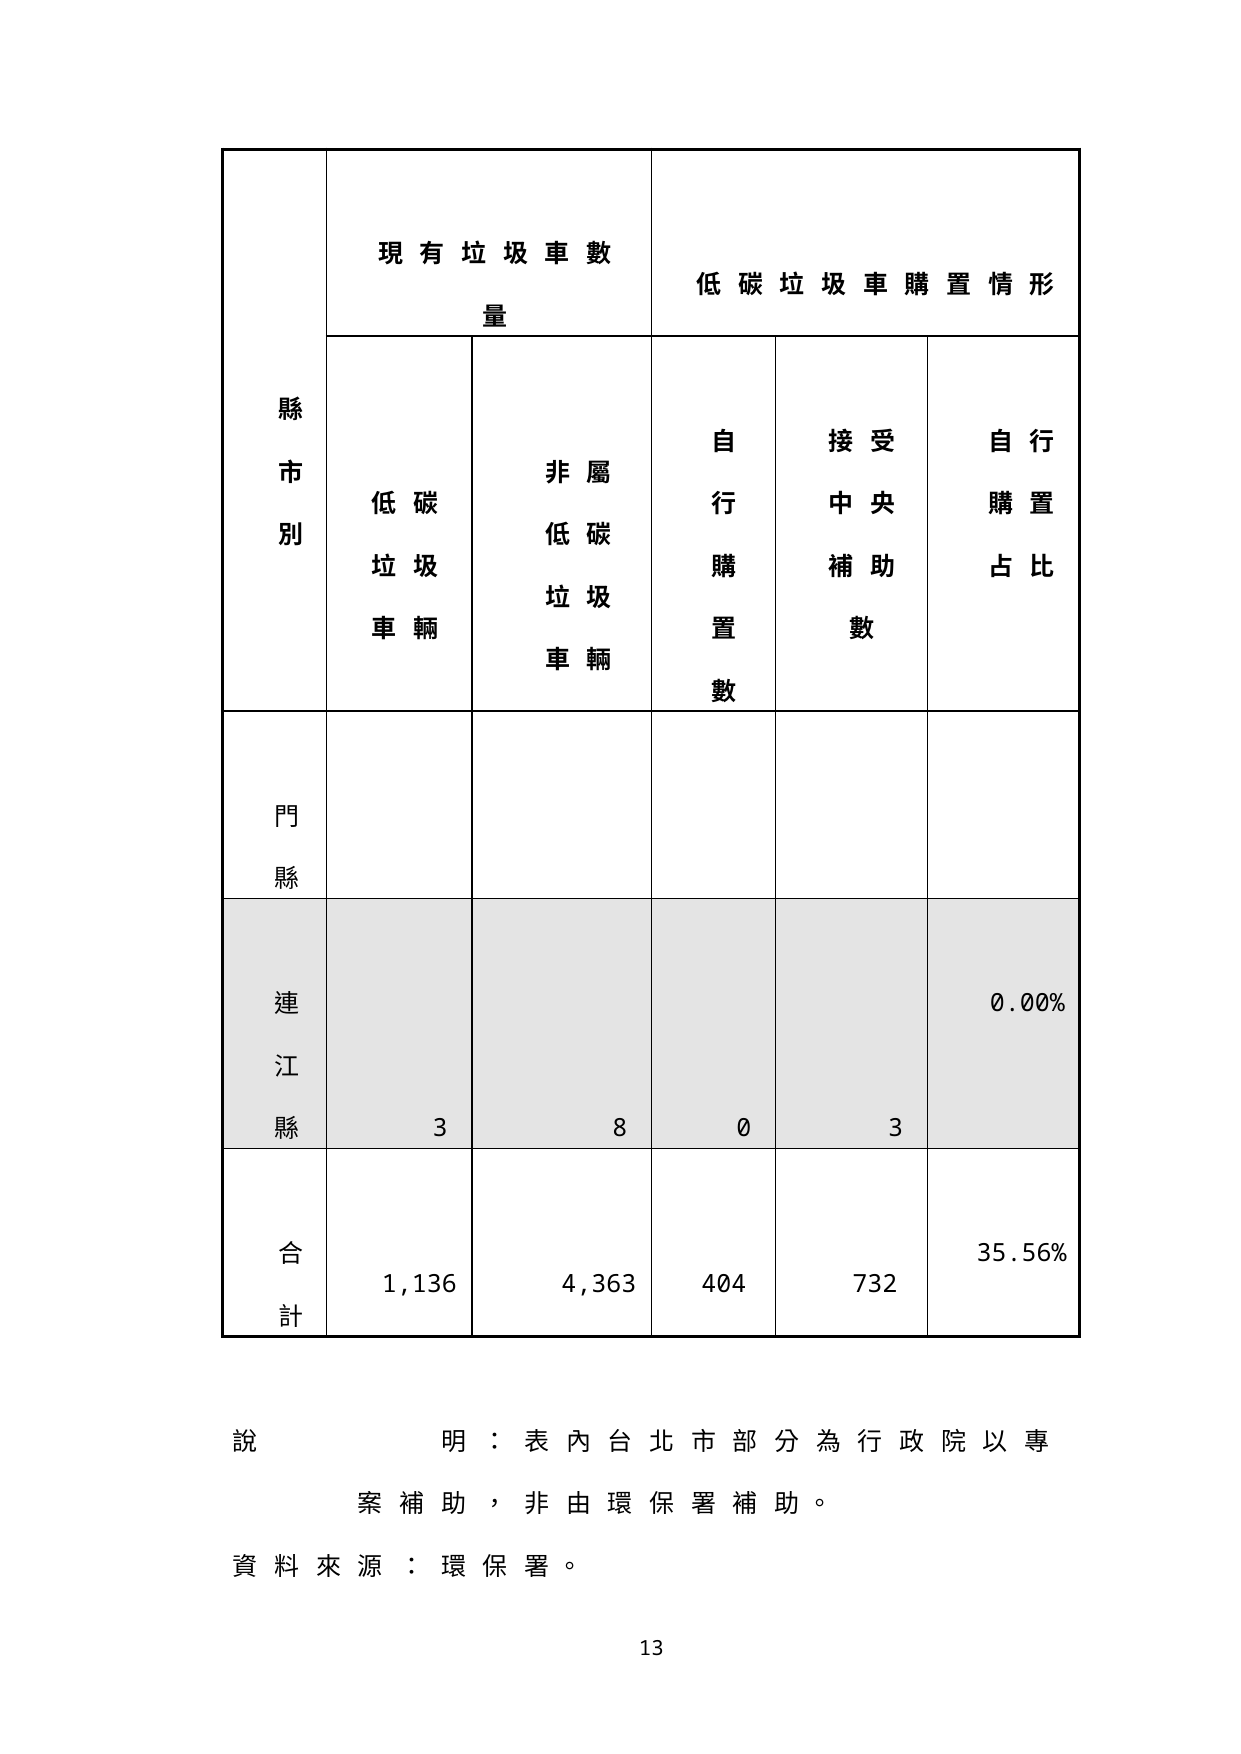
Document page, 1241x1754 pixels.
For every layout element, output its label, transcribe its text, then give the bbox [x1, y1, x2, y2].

table_cell [473, 712, 651, 898]
table_cell 8 [473, 899, 651, 1148]
table_cell 35.56% [928, 1149, 1078, 1335]
table_cell 732 [776, 1149, 927, 1335]
table_cell 低碳垃圾車輛 [327, 337, 471, 710]
table_cell 0 [652, 899, 775, 1148]
table_cell 0.00% [928, 899, 1078, 1148]
table_cell [928, 712, 1078, 898]
table_cell 3 [327, 899, 471, 1148]
table_cell 自行購置 占比 [928, 337, 1078, 710]
table_cell 自行購置數 [652, 337, 775, 710]
table_cell [776, 712, 927, 898]
table_cell [652, 712, 775, 898]
text 資料來源：環保署。 [212, 1523, 1058, 1585]
table_header 縣市別 [224, 151, 326, 710]
table_cell 404 [652, 1149, 775, 1335]
table_cell 3 [776, 899, 927, 1148]
table_cell 1,136 [327, 1149, 471, 1335]
table_header 現有垃圾車數量 [327, 151, 651, 335]
text 說 明：表內台北市部分為行政院以專案補助，非由環保署補助。 [212, 1398, 1058, 1523]
table_cell 門縣 [224, 712, 326, 898]
table_cell 非屬低碳垃圾車輛 [473, 337, 651, 710]
table_cell 合 計 [224, 1149, 326, 1335]
table_cell 連江縣 [224, 899, 326, 1148]
table_cell 接受中央補助數 [776, 337, 927, 710]
table_header 低碳垃圾車購置情形 [652, 151, 1078, 335]
table_cell 4,363 [473, 1149, 651, 1335]
table_cell [327, 712, 471, 898]
